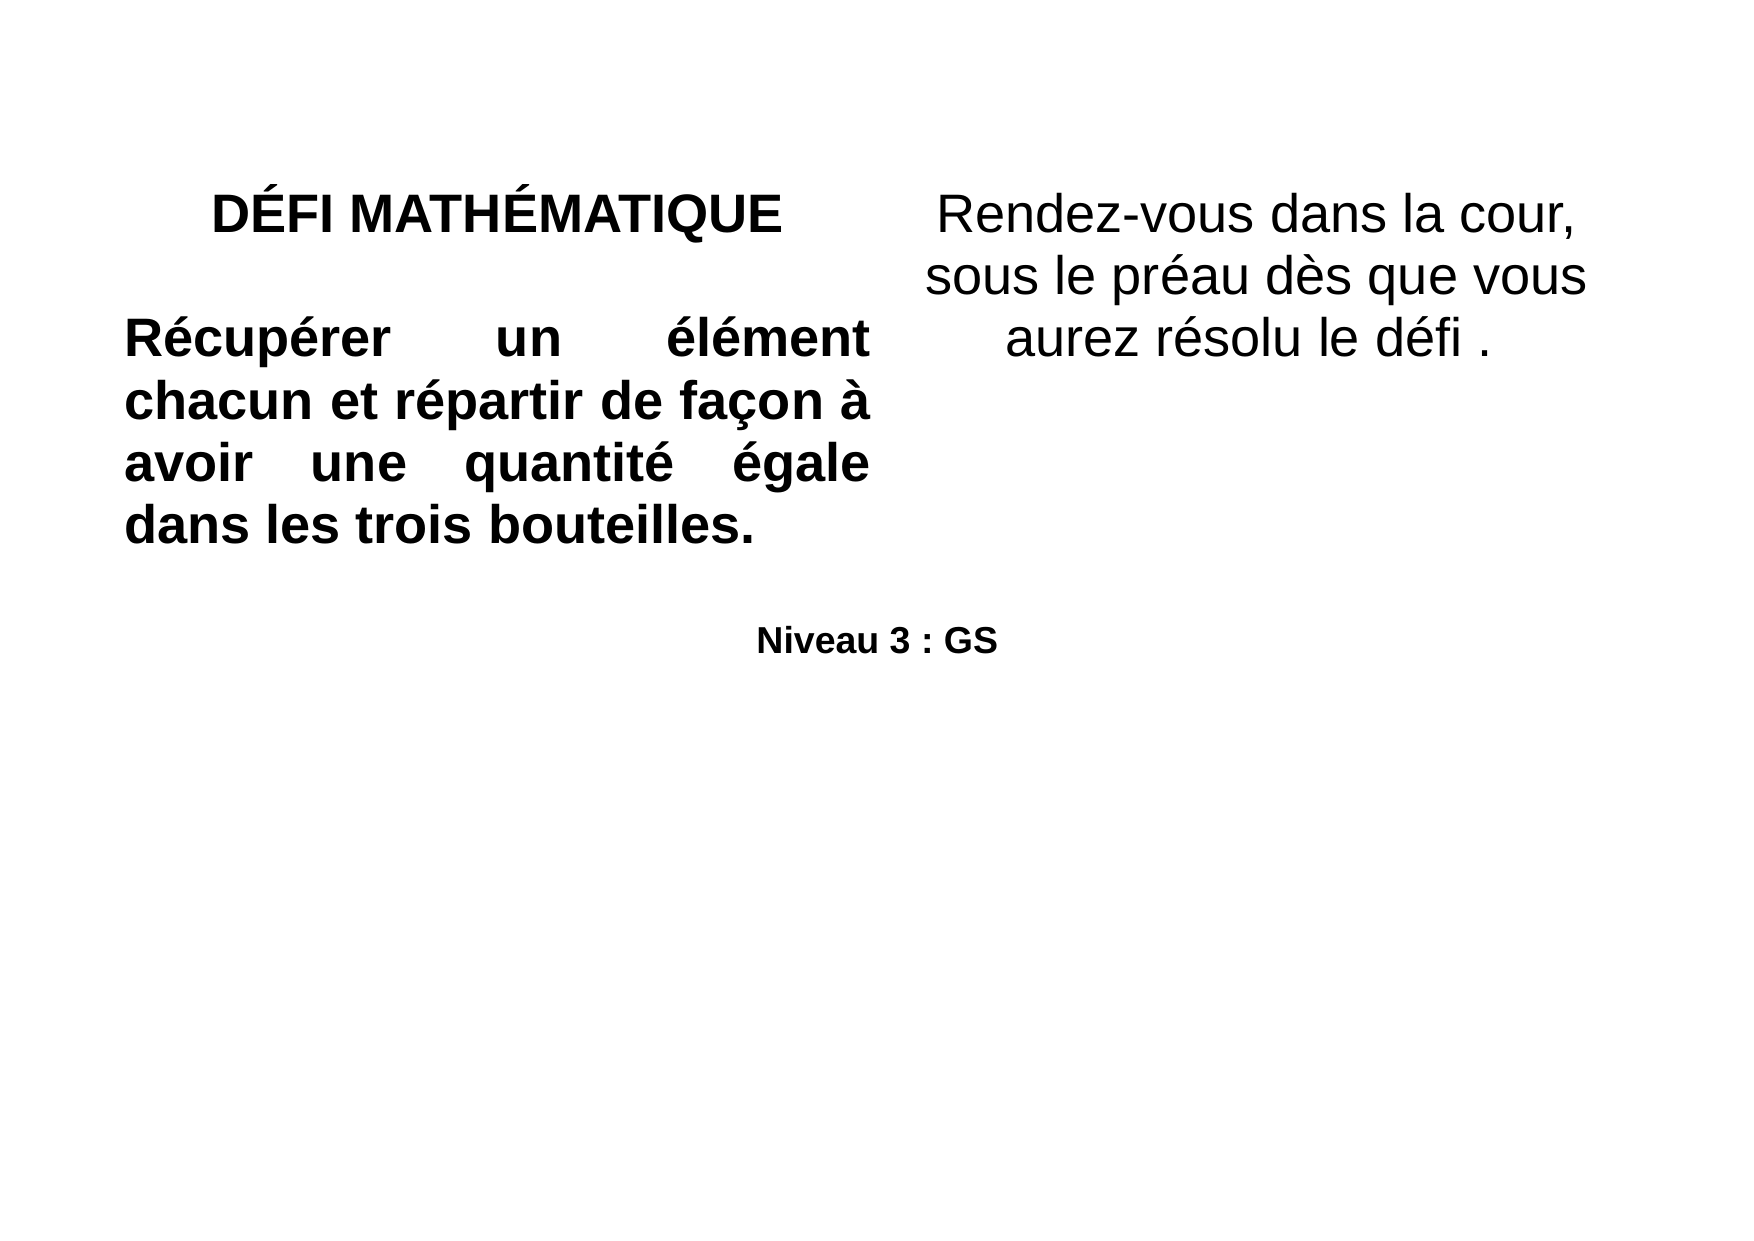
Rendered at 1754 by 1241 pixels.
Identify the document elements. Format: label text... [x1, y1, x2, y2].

text Niveau 3 : GS [118, 618, 1636, 661]
table_header DÉFI MATHÉMATIQUE Récupérer un élément chacun et répartir de façon à avoir une quantité égale dans les trois bouteilles. [118, 176, 877, 561]
table_header Rendez-vous dans la cour, sous le préau dès que vous aurez résolu le défi . [877, 176, 1636, 561]
